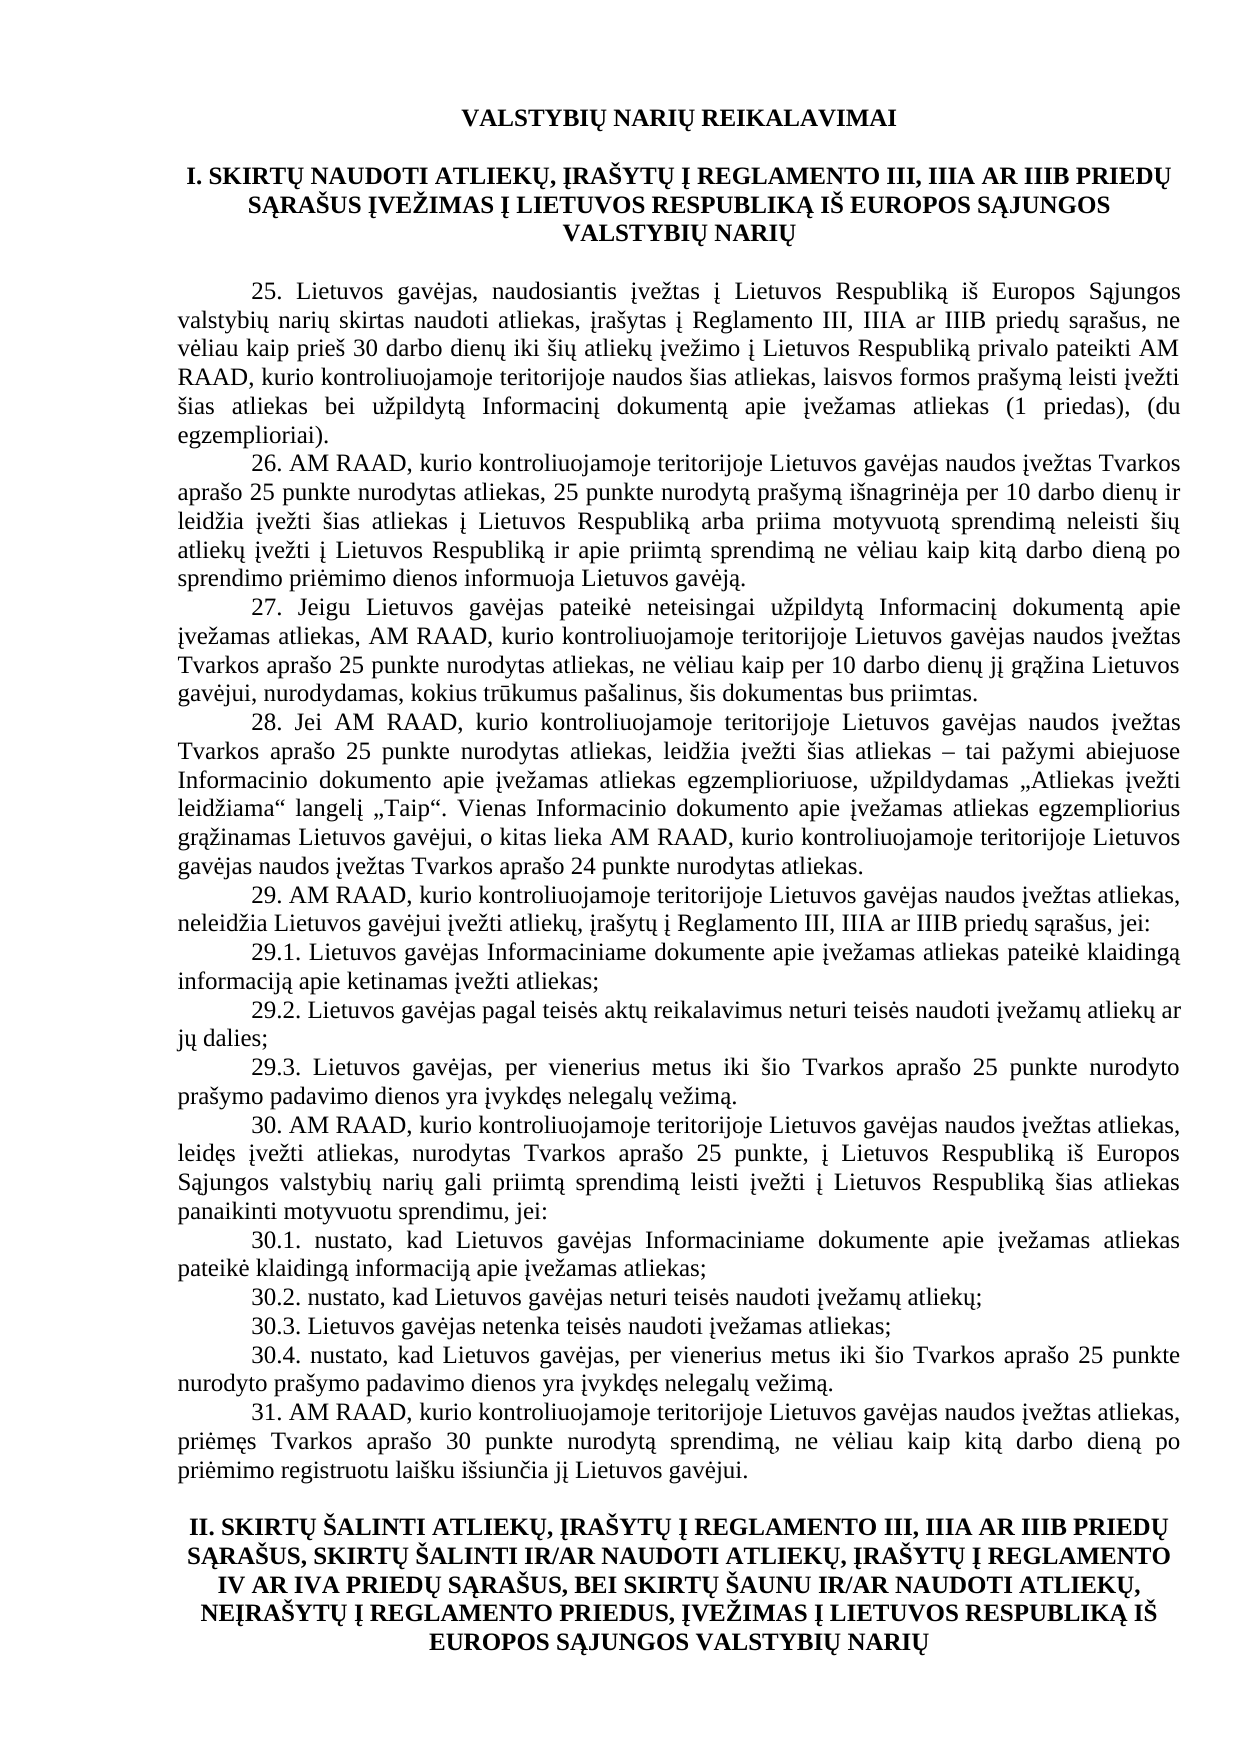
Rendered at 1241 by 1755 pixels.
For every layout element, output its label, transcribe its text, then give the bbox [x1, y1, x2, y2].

text 29.1. Lietuvos gavėjas Informaciniame dokumente apie įvežamas atliekas pateikė klaidingą informaciją apie ketinamas įvežti atliekas; [177, 937, 1181, 995]
text 25. Lietuvos gavėjas, naudosiantis įvežtas į Lietuvos Respubliką iš Europos Sąjungos valstybių narių skirtas naudoti atliekas, įrašytas į Reglamento III, IIIA ar IIIB priedų sąrašus, ne vėliau kaip prieš 30 darbo dienų iki šių atliekų įvežimo į Lietuvos Respubliką privalo pateikti AM RAAD, kurio kontroliuojamoje teritorijoje naudos šias atliekas, laisvos formos prašymą leisti įvežti šias atliekas bei užpildytą Informacinį dokumentą apie įvežamas atliekas (1 priedas), (du egzemplioriai). [177, 276, 1181, 448]
text 29. AM RAAD, kurio kontroliuojamoje teritorijoje Lietuvos gavėjas naudos įvežtas atliekas, neleidžia Lietuvos gavėjui įvežti atliekų, įrašytų į Reglamento III, IIIA ar IIIB priedų sąrašus, jei: [177, 880, 1181, 937]
text 30.1. nustato, kad Lietuvos gavėjas Informaciniame dokumente apie įvežamas atliekas pateikė klaidingą informaciją apie įvežamas atliekas; [177, 1225, 1181, 1282]
text 30. AM RAAD, kurio kontroliuojamoje teritorijoje Lietuvos gavėjas naudos įvežtas atliekas, leidęs įvežti atliekas, nurodytas Tvarkos aprašo 25 punkte, į Lietuvos Respubliką iš Europos Sąjungos valstybių narių gali priimtą sprendimą leisti įvežti į Lietuvos Respubliką šias atliekas panaikinti motyvuotu sprendimu, jei: [177, 1110, 1181, 1225]
text 31. AM RAAD, kurio kontroliuojamoje teritorijoje Lietuvos gavėjas naudos įvežtas atliekas, priėmęs Tvarkos aprašo 30 punkte nurodytą sprendimą, ne vėliau kaip kitą darbo dieną po priėmimo registruotu laišku išsiunčia jį Lietuvos gavėjui. [177, 1397, 1181, 1483]
text 26. AM RAAD, kurio kontroliuojamoje teritorijoje Lietuvos gavėjas naudos įvežtas Tvarkos aprašo 25 punkte nurodytas atliekas, 25 punkte nurodytą prašymą išnagrinėja per 10 darbo dienų ir leidžia įvežti šias atliekas į Lietuvos Respubliką arba priima motyvuotą sprendimą neleisti šių atliekų įvežti į Lietuvos Respubliką ir apie priimtą sprendimą ne vėliau kaip kitą darbo dieną po sprendimo priėmimo dienos informuoja Lietuvos gavėją. [177, 448, 1181, 592]
text 29.2. Lietuvos gavėjas pagal teisės aktų reikalavimus neturi teisės naudoti įvežamų atliekų ar jų dalies; [177, 995, 1181, 1052]
text 28. Jei AM RAAD, kurio kontroliuojamoje teritorijoje Lietuvos gavėjas naudos įvežtas Tvarkos aprašo 25 punkte nurodytas atliekas, leidžia įvežti šias atliekas – tai pažymi abiejuose Informacinio dokumento apie įvežamas atliekas egzemplioriuose, užpildydamas „Atliekas įvežti leidžiama“ langelį „Taip“. Vienas Informacinio dokumento apie įvežamas atliekas egzempliorius grąžinamas Lietuvos gavėjui, o kitas lieka AM RAAD, kurio kontroliuojamoje teritorijoje Lietuvos gavėjas naudos įvežtas Tvarkos aprašo 24 punkte nurodytas atliekas. [177, 707, 1181, 880]
text 30.4. nustato, kad Lietuvos gavėjas, per vienerius metus iki šio Tvarkos aprašo 25 punkte nurodyto prašymo padavimo dienos yra įvykdęs nelegalų vežimą. [177, 1340, 1181, 1397]
text 29.3. Lietuvos gavėjas, per vienerius metus iki šio Tvarkos aprašo 25 punkte nurodyto prašymo padavimo dienos yra įvykdęs nelegalų vežimą. [177, 1052, 1181, 1110]
text 27. Jeigu Lietuvos gavėjas pateikė neteisingai užpildytą Informacinį dokumentą apie įvežamas atliekas, AM RAAD, kurio kontroliuojamoje teritorijoje Lietuvos gavėjas naudos įvežtas Tvarkos aprašo 25 punkte nurodytas atliekas, ne vėliau kaip per 10 darbo dienų jį grąžina Lietuvos gavėjui, nurodydamas, kokius trūkumus pašalinus, šis dokumentas bus priimtas. [177, 592, 1181, 707]
text I. SKIRTŲ NAUDOTI ATLIEKŲ, ĮRAŠYTŲ Į REGLAMENTO III, IIIA AR IIIB PRIEDŲ SĄRAŠUS ĮVEŽIMAS Į LIETUVOS RESPUBLIKĄ IŠ EUROPOS SĄJUNGOS VALSTYBIŲ NARIŲ [177, 161, 1181, 247]
text 30.3. Lietuvos gavėjas netenka teisės naudoti įvežamas atliekas; [177, 1311, 1181, 1340]
text VALSTYBIŲ NARIŲ REIKALAVIMAI [177, 103, 1181, 132]
text 30.2. nustato, kad Lietuvos gavėjas neturi teisės naudoti įvežamų atliekų; [177, 1282, 1181, 1311]
text II. SKIRTŲ ŠALINTI ATLIEKŲ, ĮRAŠYTŲ Į REGLAMENTO III, IIIA AR IIIB PRIEDŲ SĄRAŠUS, SKIRTŲ ŠALINTI IR/AR NAUDOTI ATLIEKŲ, ĮRAŠYTŲ Į REGLAMENTO IV AR IVA PRIEDŲ SĄRAŠUS, BEI SKIRTŲ ŠAUNU IR/AR NAUDOTI ATLIEKŲ, NEĮRAŠYTŲ Į REGLAMENTO PRIEDUS, ĮVEŽIMAS Į LIETUVOS RESPUBLIKĄ IŠ EUROPOS SĄJUNGOS VALSTYBIŲ NARIŲ [177, 1512, 1181, 1656]
